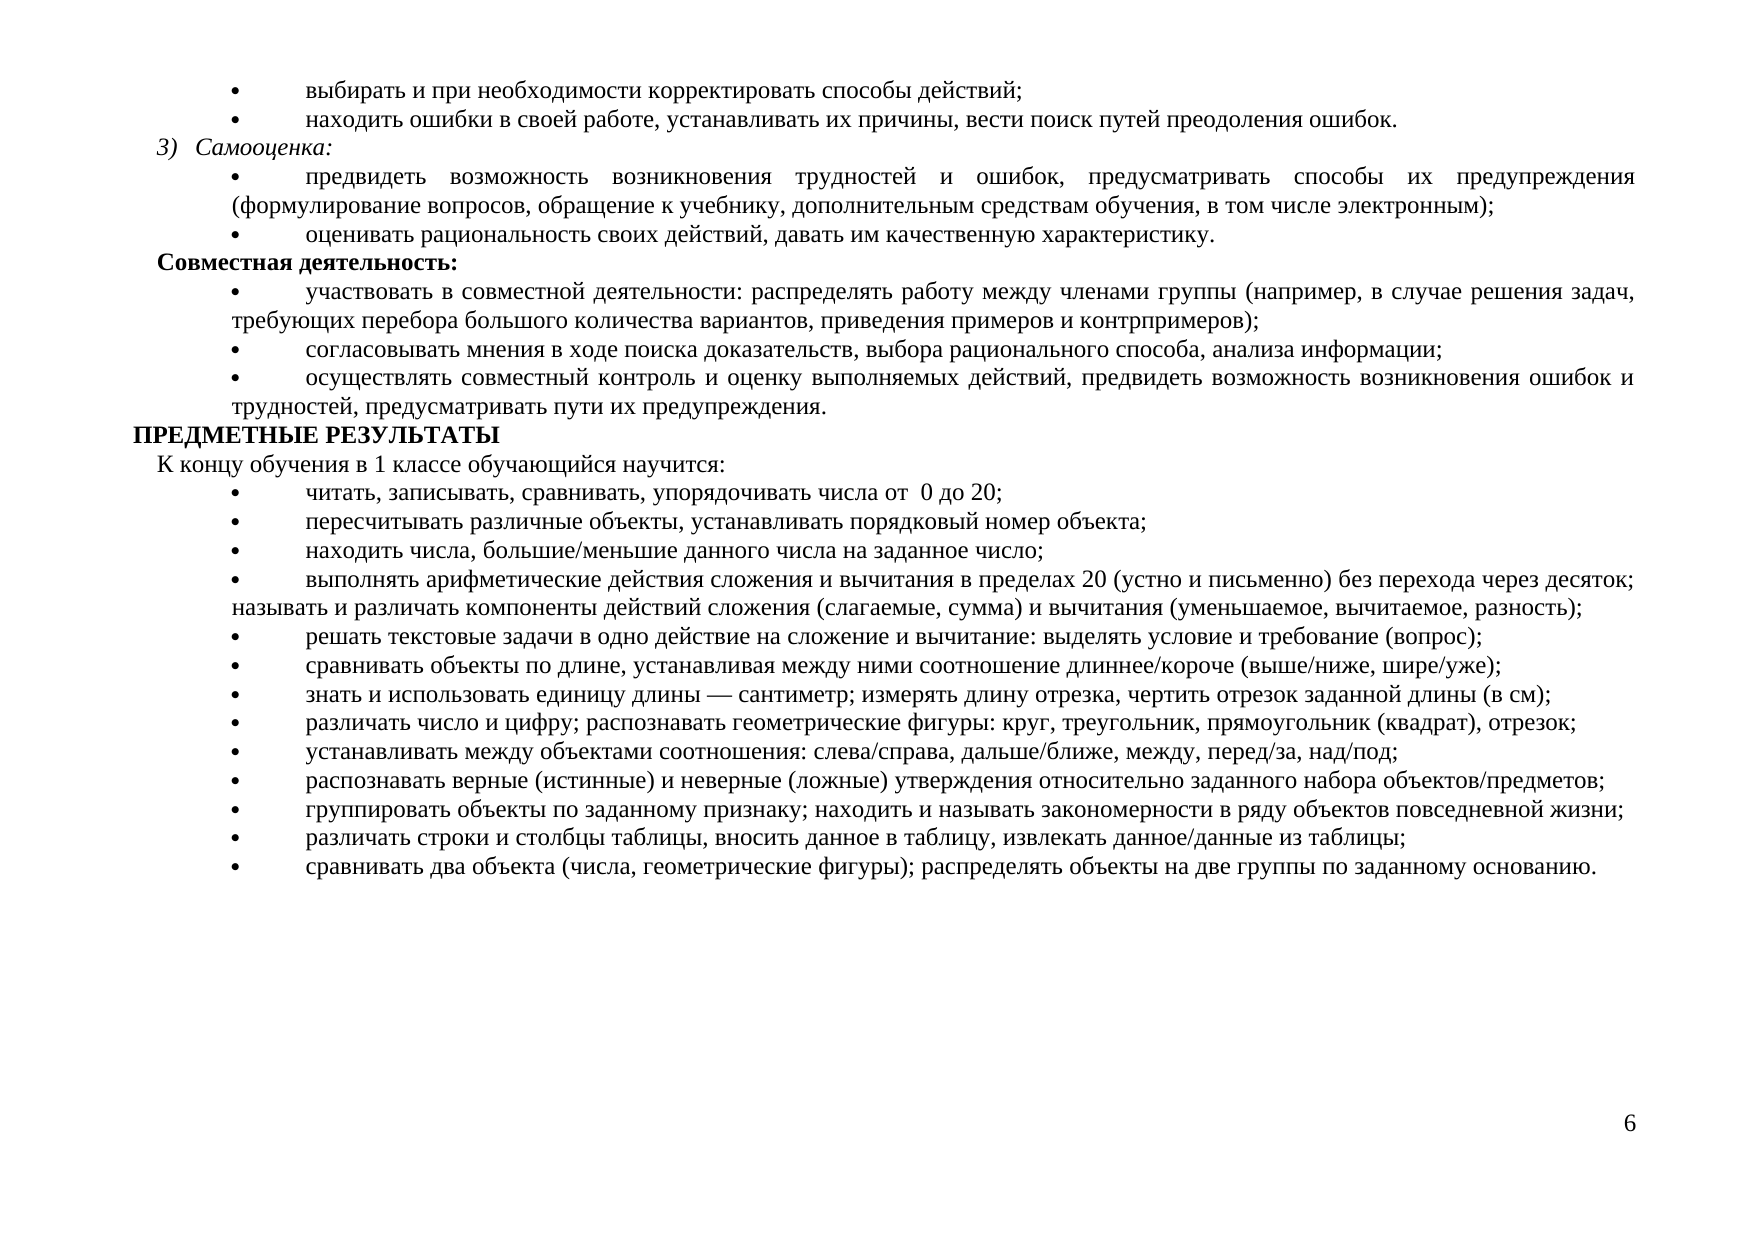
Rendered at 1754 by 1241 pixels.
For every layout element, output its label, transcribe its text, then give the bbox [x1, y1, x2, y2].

list распознавать верные (истинные) и неверные (ложные) утверждения относительно заданного набора объектов/предметов; [232, 765, 1636, 794]
text ПРЕДМЕТНЫЕ РЕЗУЛЬТАТЫ [133, 420, 1636, 449]
list предвидеть возможность возникновения трудностей и ошибок, предусматривать способы их предупреждения (формулирование вопросов, обращение к учебнику, дополнительным средствам обучения, в том числе электронным); [232, 161, 1636, 219]
list решать текстовые задачи в одно действие на сложение и вычитание: выделять условие и требование (вопрос); [232, 621, 1636, 650]
list осуществлять совместный контроль и оценку выполняемых действий, предвидеть возможность возникновения ошибок и трудностей, предусматривать пути их предупреждения. [232, 362, 1636, 420]
list различать число и цифру; распознавать геометрические фигуры: круг, треугольник, прямоугольник (квадрат), отрезок; [232, 707, 1636, 736]
text Совместная деятельность: [133, 247, 1636, 276]
text 3) Самооценка: [133, 132, 1636, 161]
list пересчитывать различные объекты, устанавливать порядковый номер объекта; [232, 506, 1636, 535]
list устанавливать между объектами соотношения: слева/справа, дальше/ближе, между, перед/за, над/под; [232, 736, 1636, 765]
list сравнивать два объекта (числа, геометрические фигуры); распределять объекты на две группы по заданному основанию. [232, 851, 1636, 880]
list выбирать и при необходимости корректировать способы действий; [232, 75, 1636, 104]
list находить ошибки в своей работе, устанавливать их причины, вести поиск путей преодоления ошибок. [232, 104, 1636, 132]
list оценивать рациональность своих действий, давать им качественную характеристику. [232, 219, 1636, 247]
list находить числа, большие/меньшие данного числа на заданное число; [232, 535, 1636, 564]
list сравнивать объекты по длине, устанавливая между ними соотношение длиннее/короче (выше/ниже, шире/уже); [232, 650, 1636, 679]
list группировать объекты по заданному признаку; находить и называть закономерности в ряду объектов повседневной жизни; [232, 794, 1636, 822]
list участвовать в совместной деятельности: распределять работу между членами группы (например, в случае решения задач, требующих перебора большого количества вариантов, приведения примеров и контрпримеров); [232, 276, 1636, 334]
list читать, записывать, сравнивать, упорядочивать числа от 0 до 20; [232, 477, 1636, 506]
list согласовывать мнения в ходе поиска доказательств, выбора рационального способа, анализа информации; [232, 334, 1636, 362]
list различать строки и столбцы таблицы, вносить данное в таблицу, извлекать данное/данные из таблицы; [232, 822, 1636, 851]
list выполнять арифметические действия сложения и вычитания в пределах 20 (устно и письменно) без перехода через десяток; называть и различать компоненты действий сложения (слагаемые, сумма) и вычитания (уменьшаемое, вычитаемое, разность); [232, 564, 1636, 621]
text К концу обучения в 1 классе обучающийся научится: [133, 449, 1636, 477]
list знать и использовать единицу длины — сантиметр; измерять длину отрезка, чертить отрезок заданной длины (в см); [232, 679, 1636, 707]
